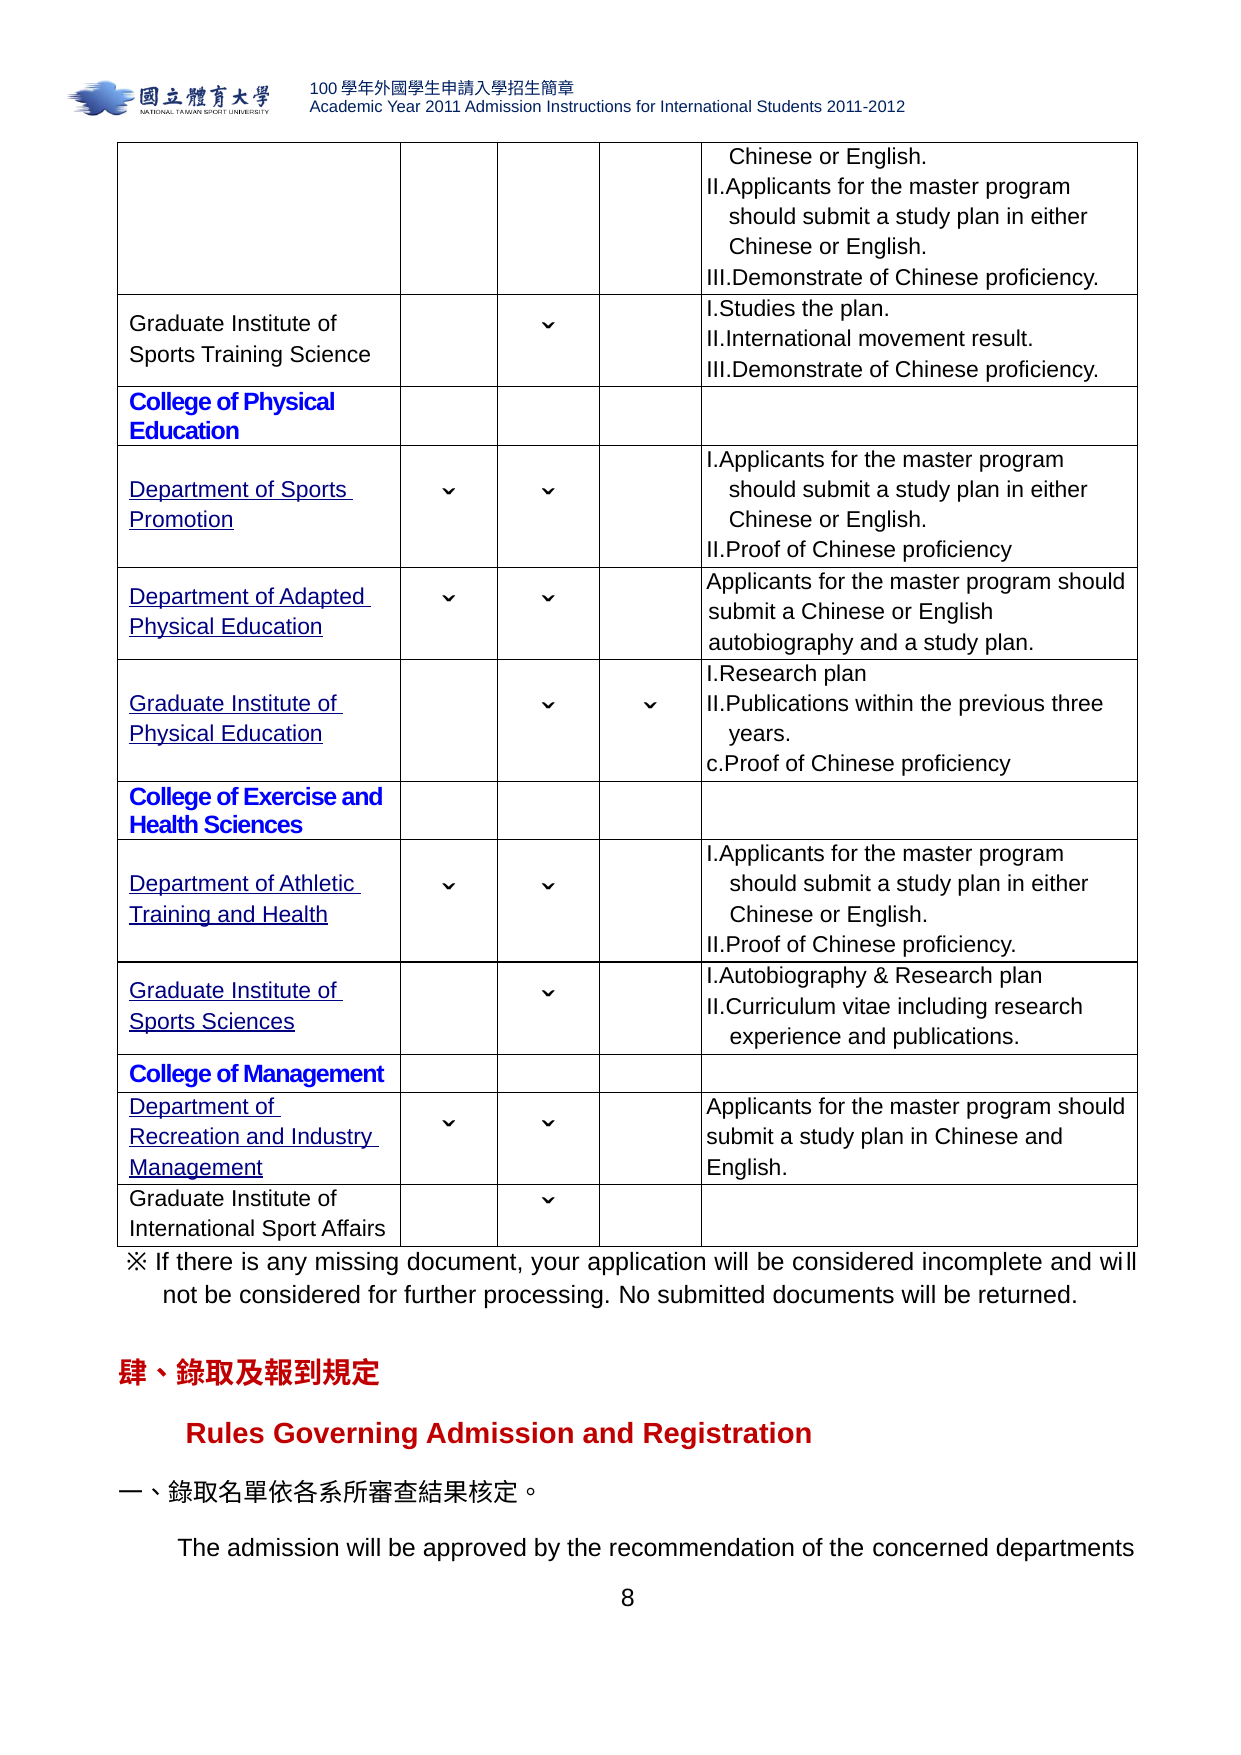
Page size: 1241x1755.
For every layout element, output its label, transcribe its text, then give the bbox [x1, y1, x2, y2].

table_cell [702, 1185, 1137, 1246]
table_cell [401, 387, 497, 445]
text The admission will be approved by the recommendation of the concerned departments [177, 1533, 1137, 1562]
table_cell ˇ [498, 1185, 599, 1246]
table_cell [401, 1055, 497, 1092]
table_cell ˇ [401, 446, 497, 567]
table_cell [600, 840, 701, 961]
table_cell [118, 143, 400, 294]
table_cell Department of Recreation and Industry Management [118, 1093, 400, 1184]
table_cell [600, 387, 701, 445]
text ※ If there is any missing document, your application will be considered incomplete and will not be considered for further processing. No submitted documents will be returned. [126, 1247, 1137, 1309]
table_cell [401, 1185, 497, 1246]
table_cell College of Physical Education [118, 387, 400, 445]
table_cell [600, 1185, 701, 1246]
table_cell [498, 143, 599, 294]
table_cell [600, 295, 701, 386]
table_cell ˇ [498, 840, 599, 961]
table_cell [600, 143, 701, 294]
table_cell ˇ [401, 1093, 497, 1184]
table_cell [600, 963, 701, 1053]
table_cell Graduate Institute of Physical Education [118, 660, 400, 781]
table_cell I.Studies the plan. II.International movement result. III.Demonstrate of Chinese proficiency. [702, 295, 1137, 386]
table_cell [600, 1093, 701, 1184]
table_cell [498, 1055, 599, 1092]
table_cell ˇ [401, 568, 497, 659]
table_cell ˇ [600, 660, 701, 781]
table_cell I.Applicants for the master program should submit a study plan in either Chinese or English. II.Proof of Chinese proficiency [702, 446, 1137, 567]
table_cell [401, 963, 497, 1053]
table_cell ˇ [498, 568, 599, 659]
table_cell College of Management [118, 1055, 400, 1092]
table_cell ˇ [401, 840, 497, 961]
table_cell Graduate Institute of Sports Training Science [118, 295, 400, 386]
table_cell ˇ [498, 446, 599, 567]
table_cell [702, 1055, 1137, 1092]
table_cell [702, 387, 1137, 445]
table_cell Department of Sports Promotion [118, 446, 400, 567]
table_cell ˇ [498, 1093, 599, 1184]
table_cell Department of Adapted Physical Education [118, 568, 400, 659]
table_cell [600, 782, 701, 839]
text 一、錄取名單依各系所審查結果核定。 [118, 1473, 1137, 1509]
table_cell Applicants for the master program should submit a study plan in Chinese and English. [702, 1093, 1137, 1184]
table_cell Graduate Institute of International Sport Affairs [118, 1185, 400, 1246]
table_cell [498, 387, 599, 445]
subtitle 肆、錄取及報到規定 Rules Governing Admission and Registration [118, 1329, 1137, 1454]
table_cell [702, 782, 1137, 839]
table_cell [401, 295, 497, 386]
table_cell Applicants for the master program should submit a Chinese or English autobiography and a study plan. [702, 568, 1137, 659]
table_cell ˇ [498, 660, 599, 781]
table_cell ˇ [498, 963, 599, 1053]
table_cell [600, 1055, 701, 1092]
table_cell I.Applicants for the master program should submit a study plan in either Chinese or English. II.Proof of Chinese proficiency. [702, 840, 1137, 961]
table_cell Department of Athletic Training and Health [118, 840, 400, 961]
table_cell [401, 782, 497, 839]
table_cell [401, 660, 497, 781]
table_cell [600, 568, 701, 659]
table_cell Graduate Institute of Sports Sciences [118, 963, 400, 1053]
table_cell ˇ [498, 295, 599, 386]
table_cell [498, 782, 599, 839]
table_cell [401, 143, 497, 294]
table_cell I.Autobiography & Research plan II.Curriculum vitae including research experience and publications. [702, 963, 1137, 1053]
table_cell [600, 446, 701, 567]
table_cell Chinese or English. II.Applicants for the master program should submit a study plan in either Chinese or English. III.Demonstrate of Chinese proficiency. [702, 143, 1137, 294]
table_cell I.Research plan II.Publications within the previous three years. c.Proof of Chinese proficiency [702, 660, 1137, 781]
table_cell College of Exercise and Health Sciences [118, 782, 400, 839]
